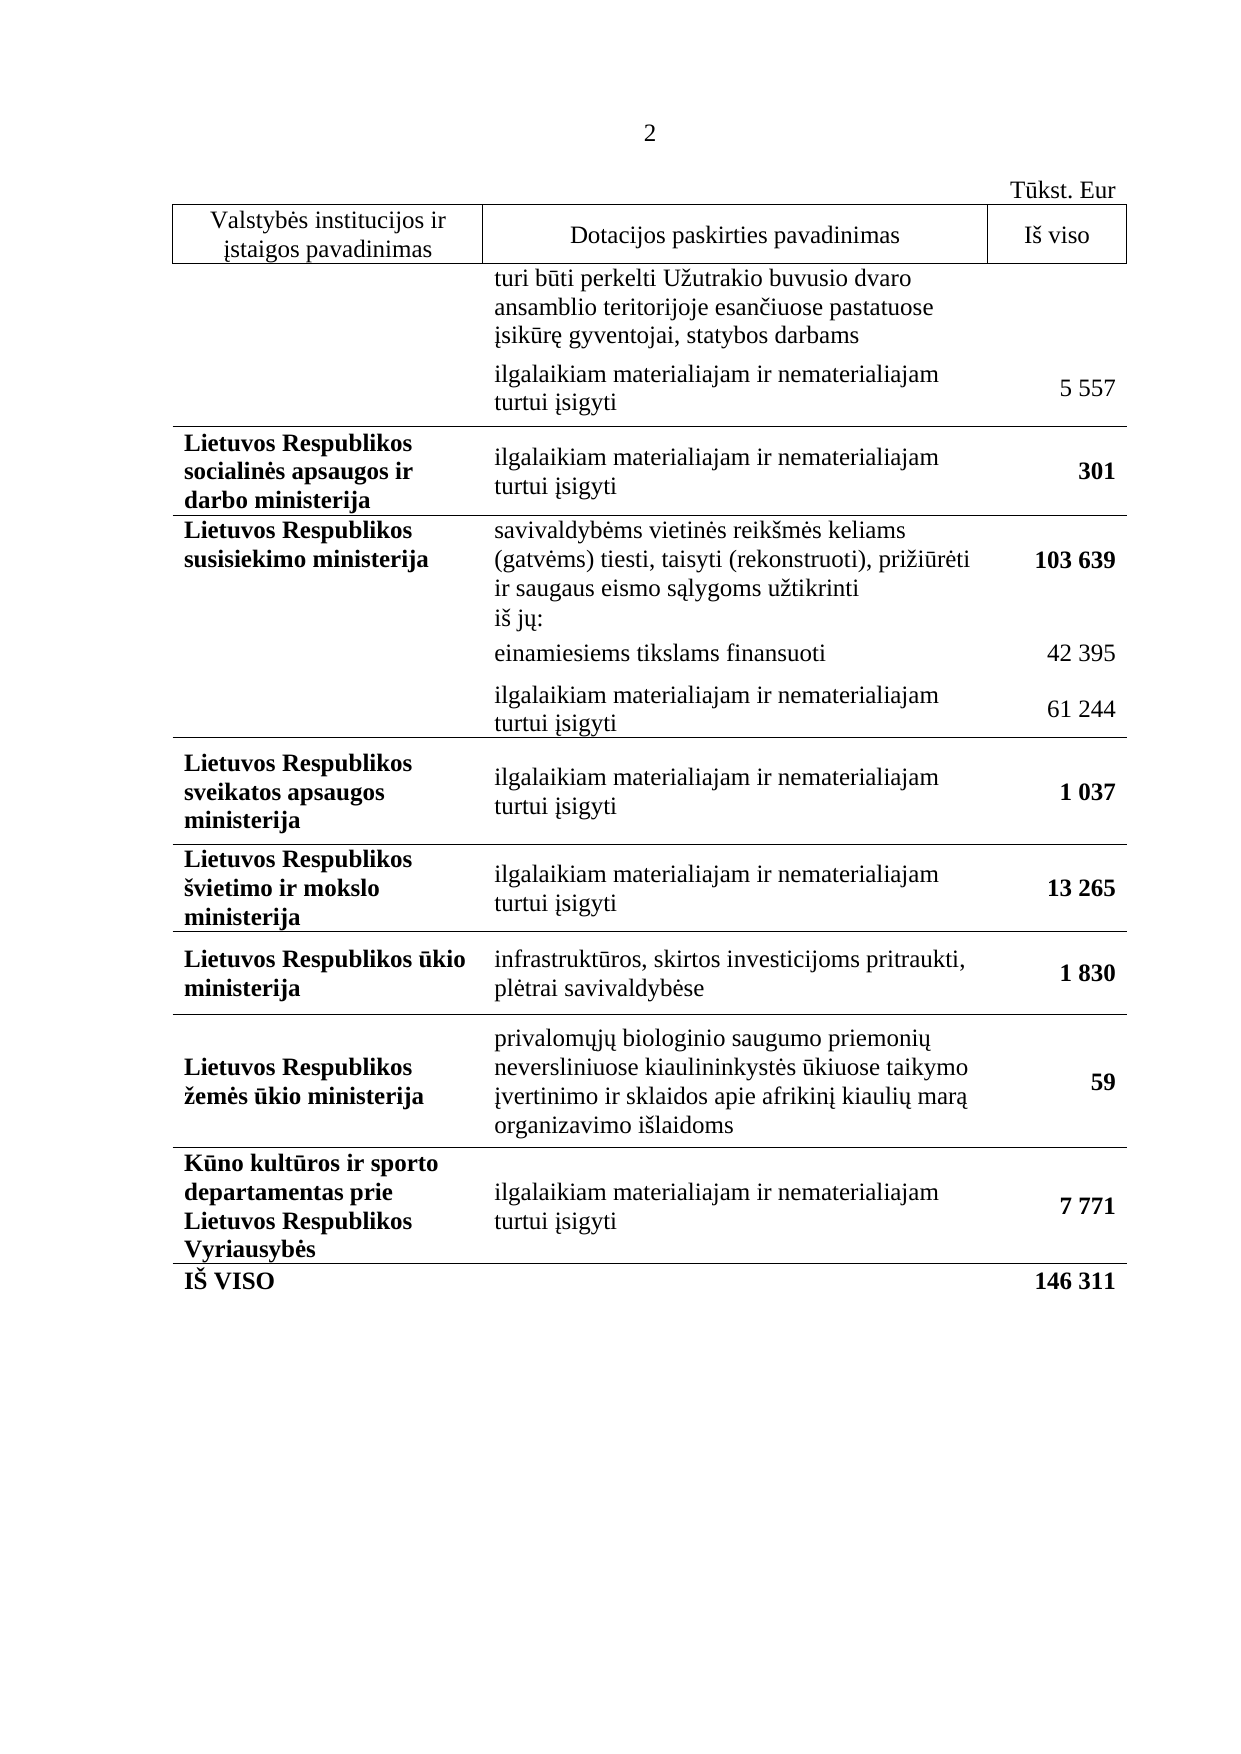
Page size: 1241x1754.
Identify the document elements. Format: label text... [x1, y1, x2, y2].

table_cell ilgalaikiam materialiajam ir nematerialiajam turtui įsigyti [483, 845, 987, 931]
table_cell 42 395 [987, 639, 1127, 680]
table_cell privalomųjų biologinio saugumo priemonių neversliniuose kiaulininkystės ūkiuose taikymo įvertinimo ir sklaidos apie afrikinį kiaulių marą organizavimo išlaidoms [483, 1015, 987, 1147]
table_cell 301 [987, 427, 1127, 514]
table_cell ilgalaikiam materialiajam ir nematerialiajam turtui įsigyti [483, 427, 987, 514]
table_cell 103 639 [987, 516, 1127, 603]
table_cell einamiesiems tikslams finansuoti [483, 639, 987, 680]
table_cell savivaldybėms vietinės reikšmės keliams (gatvėms) tiesti, taisyti (rekonstruoti), prižiūrėti ir saugaus eismo sąlygoms užtikrinti [483, 516, 987, 603]
table_cell [987, 264, 1127, 349]
table_header [173, 176, 483, 204]
table_cell ilgalaikiam materialiajam ir nematerialiajam turtui įsigyti [483, 680, 987, 737]
table_cell 7 771 [987, 1148, 1127, 1263]
table_cell Kūno kultūros ir sporto departamentas prie Lietuvos Respublikos Vyriausybės [173, 1148, 483, 1263]
table_cell 1 830 [987, 932, 1127, 1013]
table_cell Lietuvos Respublikos susisiekimo ministerija [173, 516, 483, 603]
table_cell Iš viso [988, 205, 1126, 263]
table_cell IŠ VISO [173, 1264, 483, 1296]
table_cell Lietuvos Respublikos žemės ūkio ministerija [173, 1015, 483, 1147]
table_cell Lietuvos Respublikos švietimo ir mokslo ministerija [173, 845, 483, 931]
table_cell Dotacijos paskirties pavadinimas [483, 205, 987, 263]
table_cell iš jų: [483, 603, 987, 638]
table_cell 13 265 [987, 845, 1127, 931]
table_cell [987, 603, 1127, 638]
table_cell [173, 639, 483, 680]
table_cell Lietuvos Respublikos ūkio ministerija [173, 932, 483, 1013]
table_cell Lietuvos Respublikos sveikatos apsaugos ministerija [173, 738, 483, 843]
table_cell 59 [987, 1015, 1127, 1147]
table_cell Valstybės institucijos ir įstaigos pavadinimas [173, 205, 482, 263]
table_cell [173, 680, 483, 737]
table_cell [173, 349, 483, 426]
table_cell Lietuvos Respublikos socialinės apsaugos ir darbo ministerija [173, 427, 483, 514]
table_cell ilgalaikiam materialiajam ir nematerialiajam turtui įsigyti [483, 349, 987, 426]
table_header Tūkst. Eur [987, 176, 1127, 204]
table_cell 61 244 [987, 680, 1127, 737]
table_header [483, 176, 987, 204]
table_cell ilgalaikiam materialiajam ir nematerialiajam turtui įsigyti [483, 738, 987, 843]
table_cell [173, 603, 483, 638]
table_cell [483, 1264, 987, 1296]
table_cell ilgalaikiam materialiajam ir nematerialiajam turtui įsigyti [483, 1148, 987, 1263]
table_cell [173, 264, 483, 349]
table_cell 146 311 [987, 1264, 1127, 1296]
table_cell turi būti perkelti Užutrakio buvusio dvaro ansamblio teritorijoje esančiuose pastatuose įsikūrę gyventojai, statybos darbams [483, 264, 987, 349]
table_cell 5 557 [987, 349, 1127, 426]
table_cell 1 037 [987, 738, 1127, 843]
table_cell infrastruktūros, skirtos investicijoms pritraukti, plėtrai savivaldybėse [483, 932, 987, 1013]
